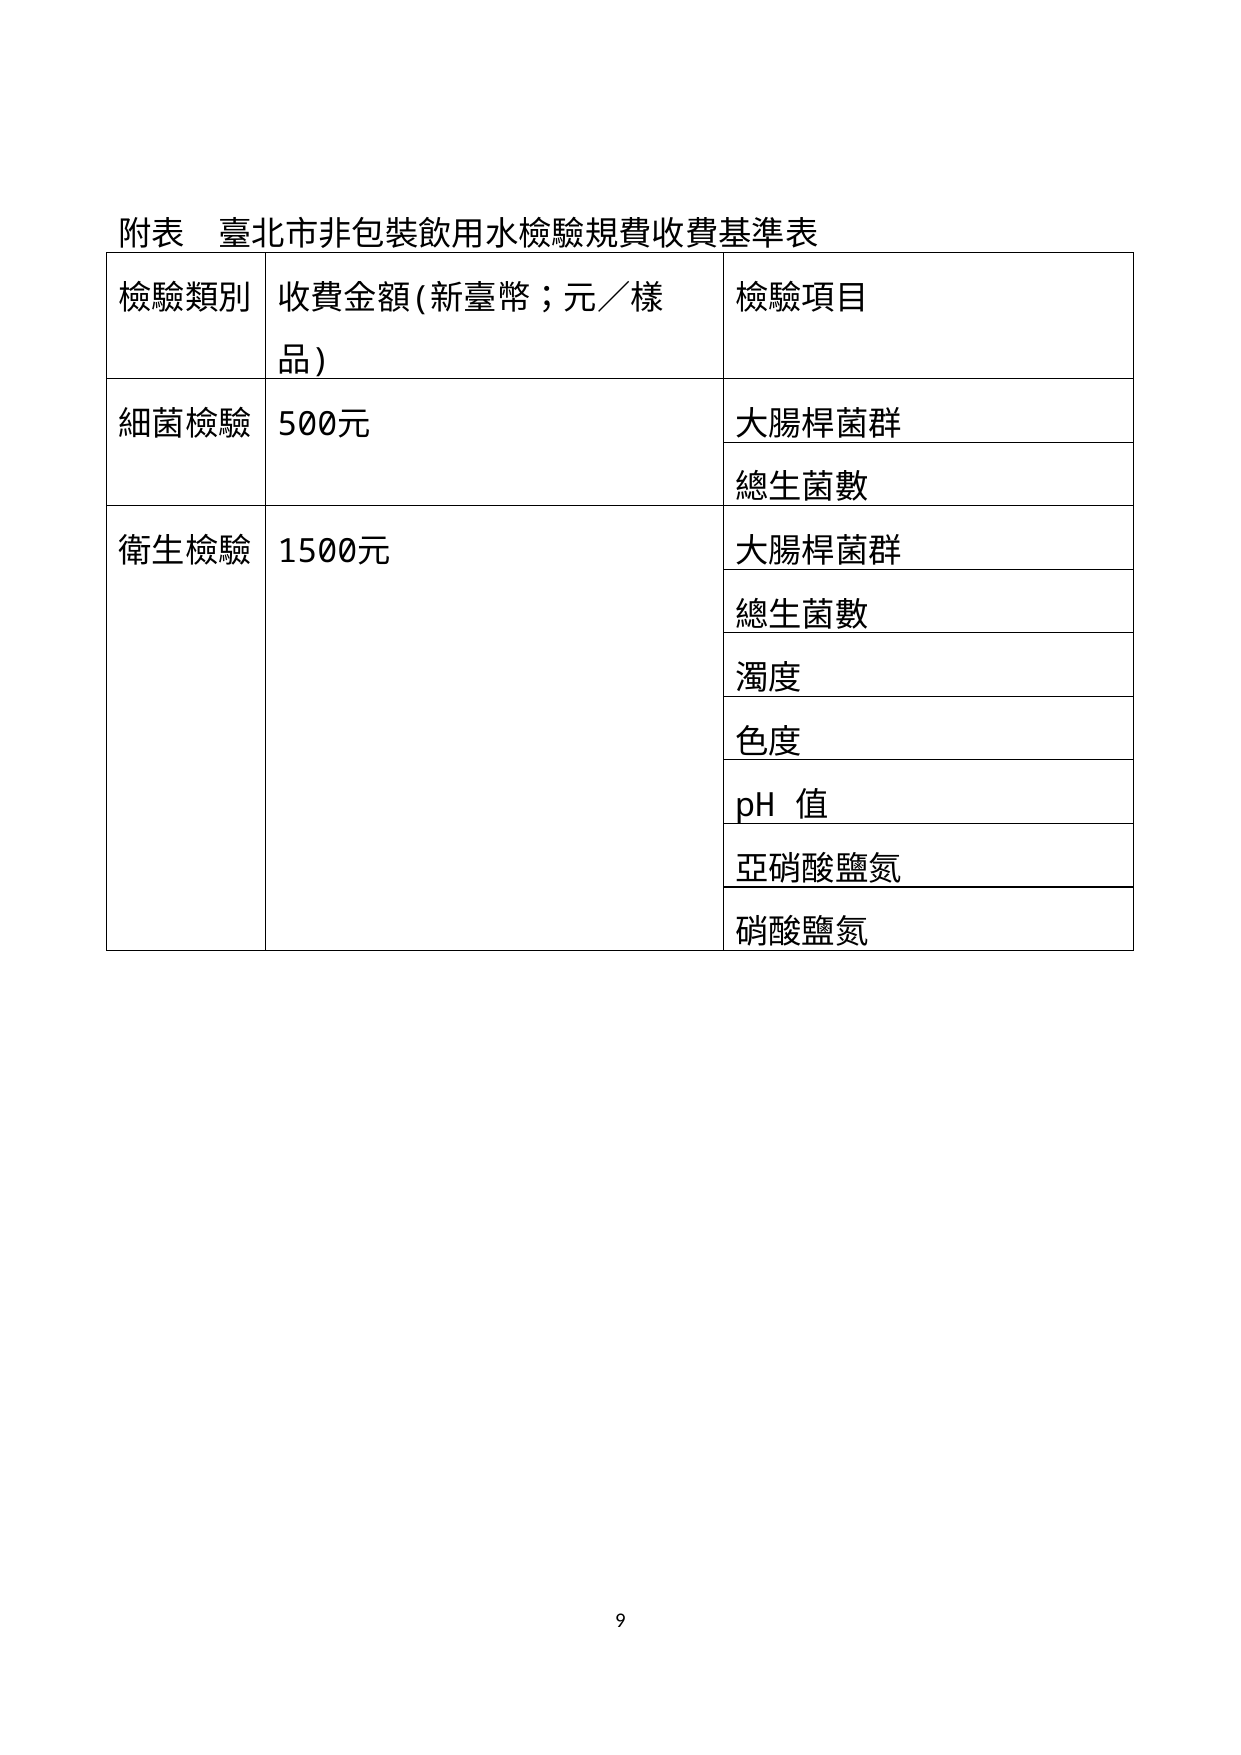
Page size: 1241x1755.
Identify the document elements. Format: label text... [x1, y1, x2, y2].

table_cell 大腸桿菌群 [724, 506, 1133, 569]
table_cell 500元 [266, 379, 723, 505]
table_header 檢驗類別 [107, 253, 265, 378]
text 附表 臺北市非包裝飲用水檢驗規費收費基準表 [118, 189, 1122, 252]
table_cell 濁度 [724, 633, 1133, 696]
table_cell 1500元 [266, 506, 723, 950]
table_header 收費金額(新臺幣；元／樣品) [266, 253, 723, 378]
table_cell 總生菌數 [724, 570, 1133, 632]
table_cell 硝酸鹽氮 [724, 888, 1133, 950]
table_cell 色度 [724, 697, 1133, 759]
table_cell 衛生檢驗 [107, 506, 265, 950]
table_cell 總生菌數 [724, 443, 1133, 505]
table_cell 細菌檢驗 [107, 379, 265, 505]
table_header 檢驗項目 [724, 253, 1133, 378]
table_cell 亞硝酸鹽氮 [724, 824, 1133, 886]
table_cell pH 值 [724, 760, 1133, 823]
table_cell 大腸桿菌群 [724, 379, 1133, 442]
